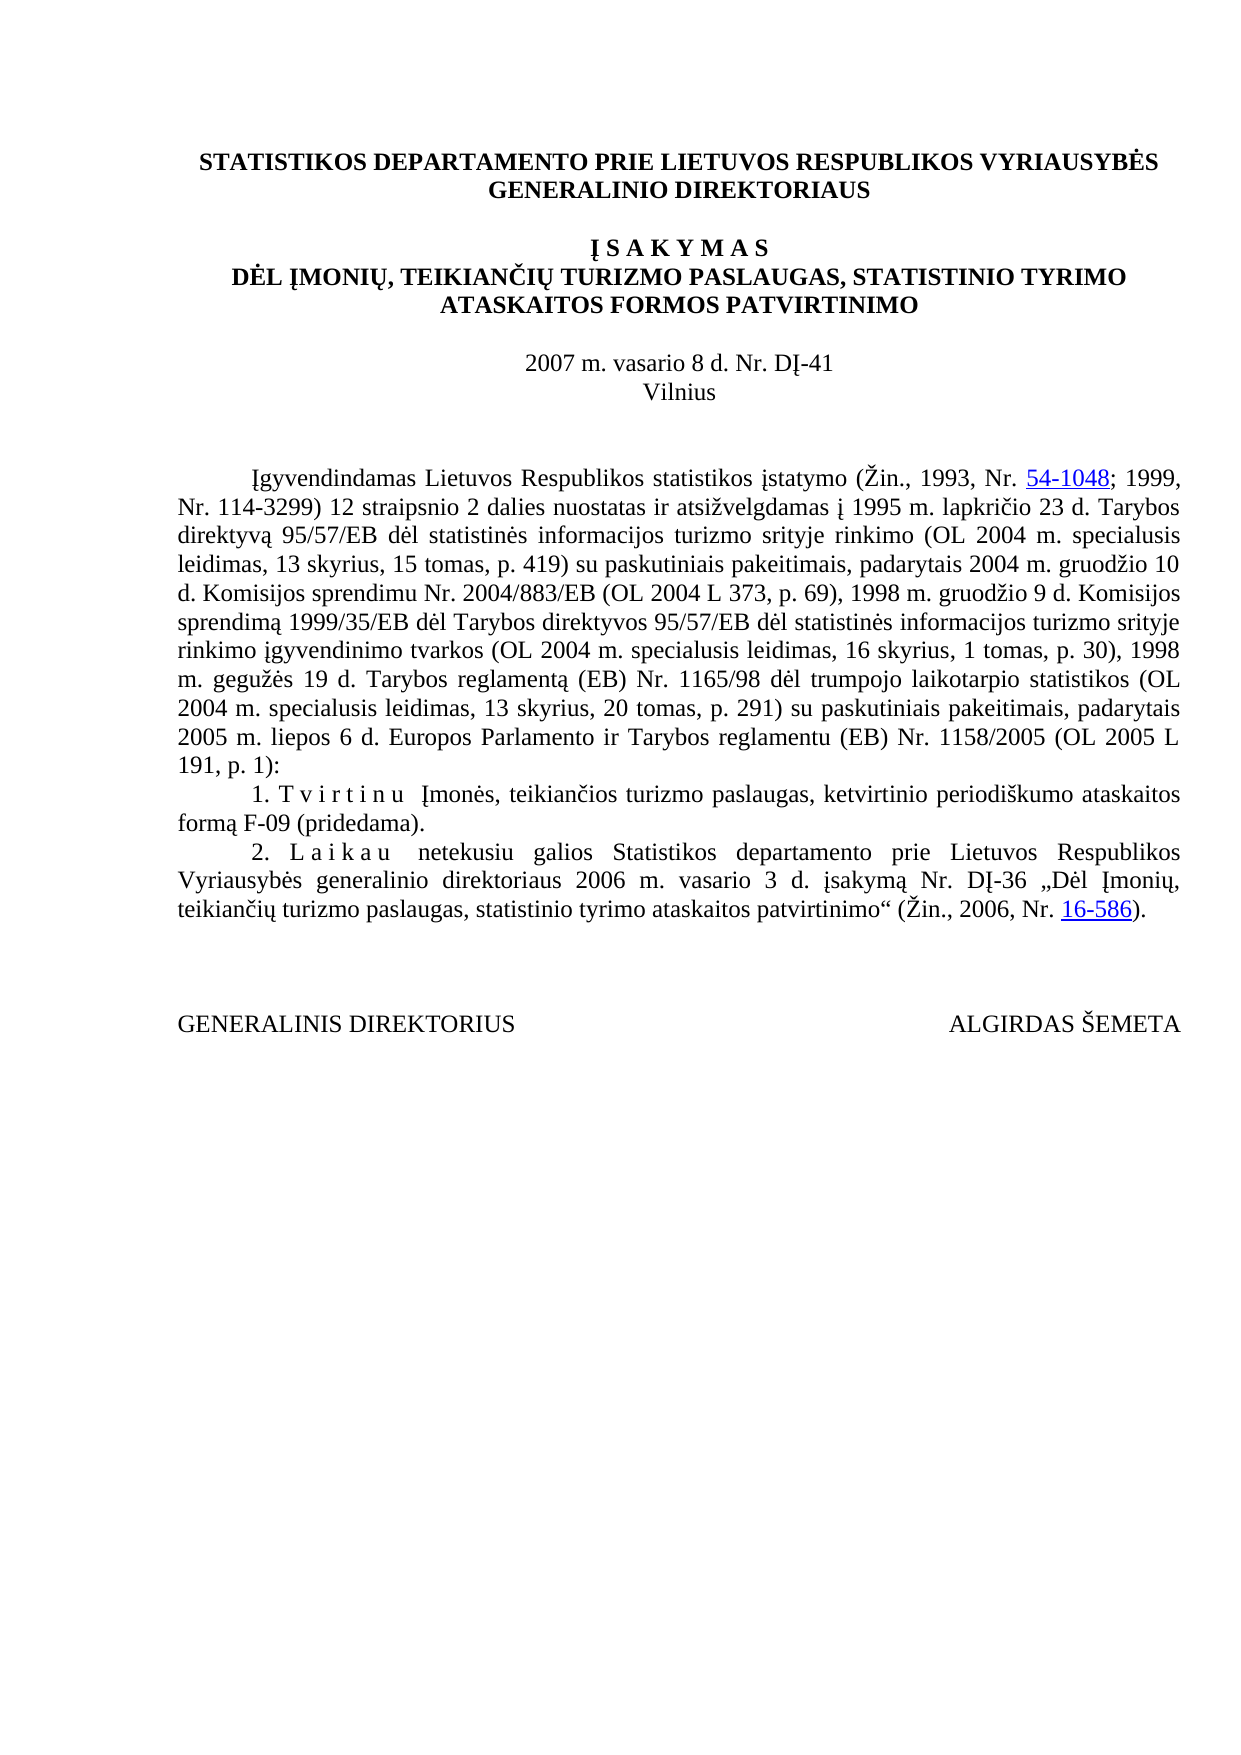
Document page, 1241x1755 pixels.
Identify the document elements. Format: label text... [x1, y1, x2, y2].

text 2007 m. vasario 8 d. Nr. DĮ-41 [177, 348, 1181, 377]
text STATISTIKOS DEPARTAMENTO PRIE LIETUVOS RESPUBLIKOS VYRIAUSYBĖS GENERALINIO DIREKTORIAUS [177, 147, 1181, 204]
text 2. Laikau netekusiu galios Statistikos departamento prie Lietuvos Respublikos Vyriausybės generalinio direktoriaus 2006 m. vasario 3 d. įsakymą Nr. DĮ-36 „Dėl Įmonių, teikiančių turizmo paslaugas, statistinio tyrimo ataskaitos patvirtinimo“ (Žin., 2006, Nr. 16-586). [177, 837, 1181, 923]
text 1. Tvirtinu Įmonės, teikiančios turizmo paslaugas, ketvirtinio periodiškumo ataskaitos formą F-09 (pridedama). [177, 779, 1181, 837]
text DĖL ĮMONIŲ, TEIKIANČIŲ TURIZMO PASLAUGAS, STATISTINIO TYRIMO ATASKAITOS FORMOS PATVIRTINIMO [177, 262, 1181, 319]
text Įgyvendindamas Lietuvos Respublikos statistikos įstatymo (Žin., 1993, Nr. 54-1048; 1999, Nr. 114-3299) 12 straipsnio 2 dalies nuostatas ir atsižvelgdamas į 1995 m. lapkričio 23 d. Tarybos direktyvą 95/57/EB dėl statistinės informacijos turizmo srityje rinkimo (OL 2004 m. specialusis leidimas, 13 skyrius, 15 tomas, p. 419) su paskutiniais pakeitimais, padarytais 2004 m. gruodžio 10 d. Komisijos sprendimu Nr. 2004/883/EB (OL 2004 L 373, p. 69), 1998 m. gruodžio 9 d. Komisijos sprendimą 1999/35/EB dėl Tarybos direktyvos 95/57/EB dėl statistinės informacijos turizmo srityje rinkimo įgyvendinimo tvarkos (OL 2004 m. specialusis leidimas, 16 skyrius, 1 tomas, p. 30), 1998 m. gegužės 19 d. Tarybos reglamentą (EB) Nr. 1165/98 dėl trumpojo laikotarpio statistikos (OL 2004 m. specialusis leidimas, 13 skyrius, 20 tomas, p. 291) su paskutiniais pakeitimais, padarytais 2005 m. liepos 6 d. Europos Parlamento ir Tarybos reglamentu (EB) Nr. 1158/2005 (OL 2005 L 191, p. 1): [177, 463, 1181, 779]
text Vilnius [177, 377, 1181, 406]
text GENERALINIS DIREKTORIUS ALGIRDAS ŠEMETA [177, 1009, 1181, 1038]
text Į S A K Y M A S [177, 233, 1181, 262]
